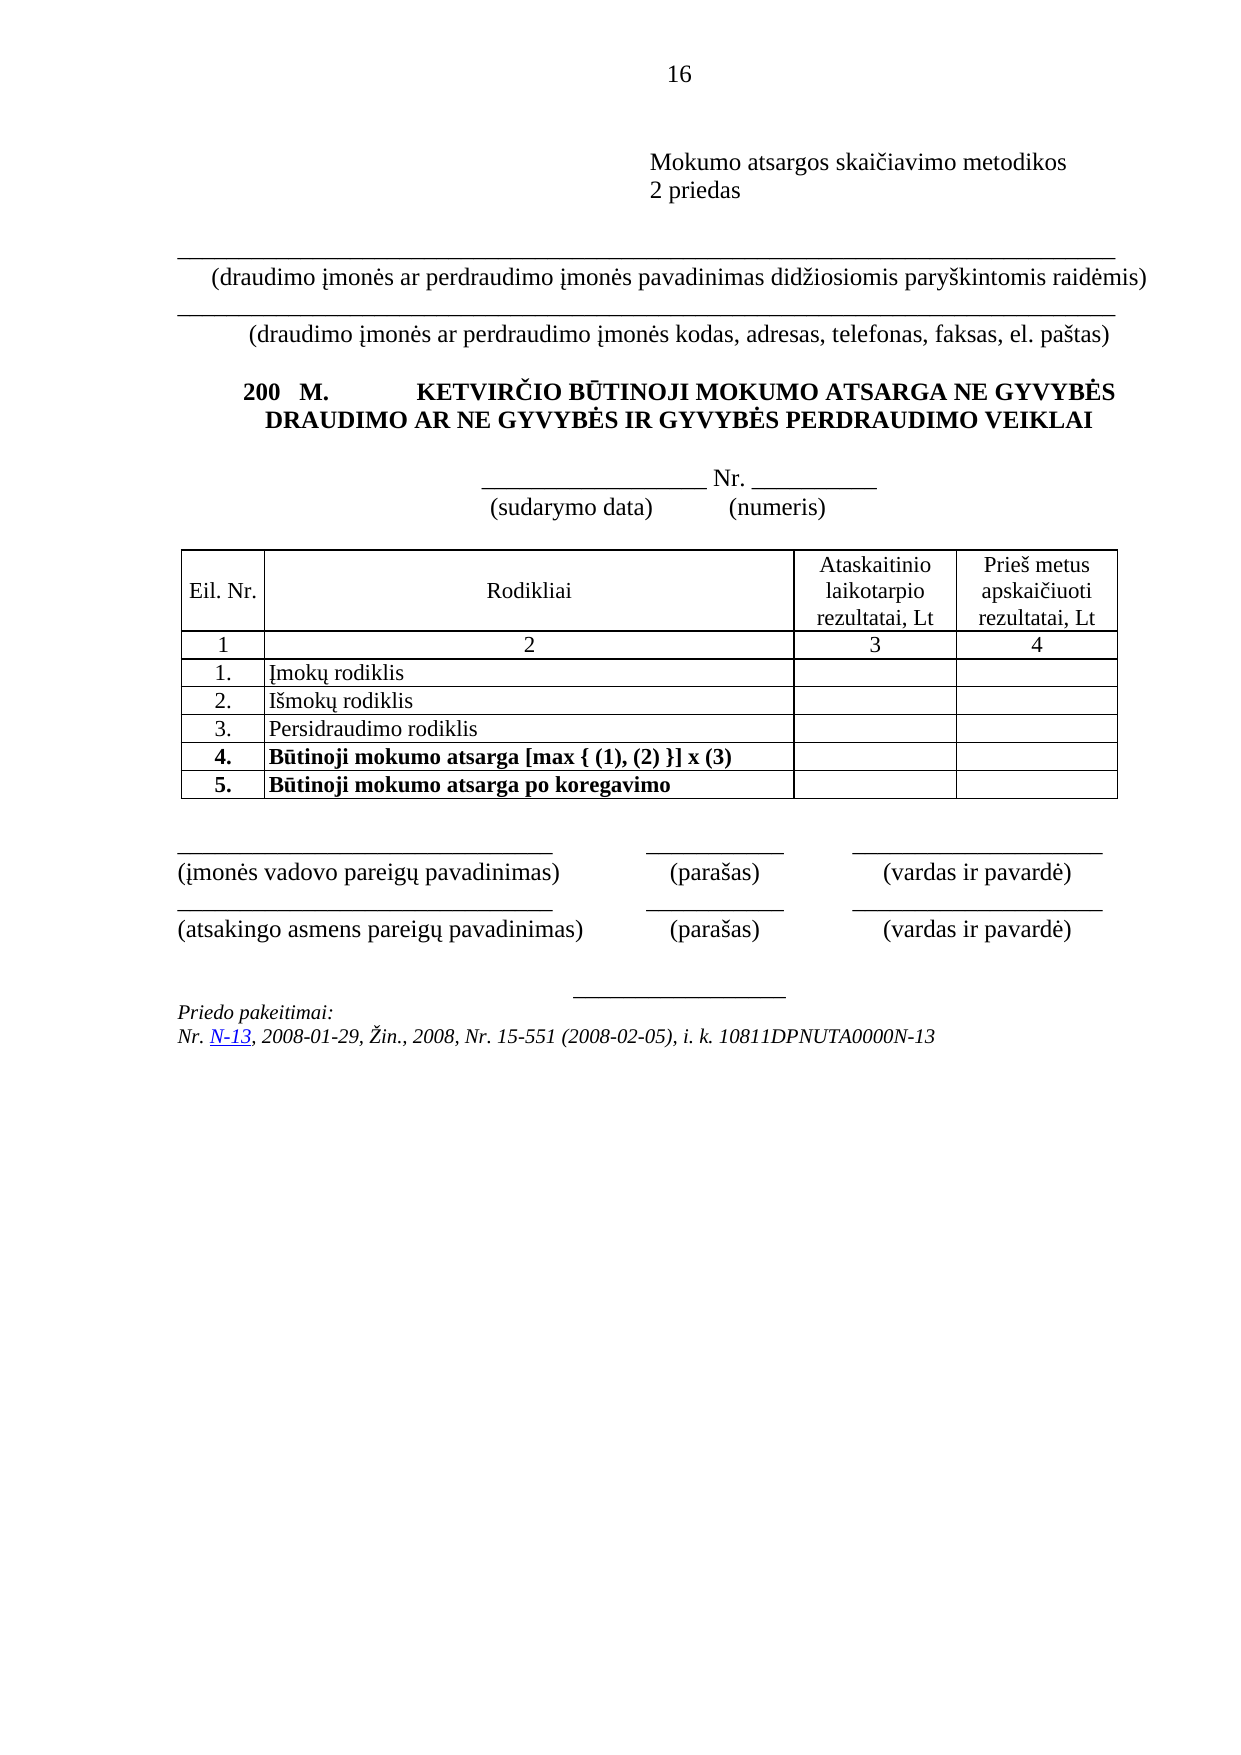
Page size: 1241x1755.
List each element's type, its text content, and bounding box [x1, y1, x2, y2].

table_cell 4. [182, 743, 264, 769]
table_cell Būtinoji mokumo atsarga po koregavimo [265, 771, 793, 797]
table_cell 1 [182, 632, 264, 658]
table_cell [795, 687, 956, 714]
table_cell Būtinoji mokumo atsarga [max { (1), (2) }] x (3) [265, 743, 793, 769]
table_cell [957, 743, 1117, 769]
table_cell 3 [795, 632, 956, 658]
table_cell [957, 771, 1117, 797]
text Nr. N-13, 2008-01-29, Žin., 2008, Nr. 15-551 (2008-02-05), i. k. 10811DPNUTA0000N-13 [177, 1024, 1181, 1048]
table_cell [795, 743, 956, 769]
table_header Prieš metus apskaičiuoti rezultatai, Lt [957, 551, 1117, 630]
text Priedo pakeitimai: [177, 1000, 1181, 1024]
table_header Eil. Nr. [182, 551, 264, 630]
text 200 M. KETVIRČIO BŪTINOJI MOKUMO ATSARGA NE GYVYBĖS DRAUDIMO AR NE GYVYBĖS IR GYVYBĖS PERDRAUDIMO VEIKLAI [177, 377, 1181, 434]
text (sudarymo data) (numeris) [490, 492, 1181, 521]
table_cell [957, 660, 1117, 686]
text _ [177, 291, 1181, 319]
table_cell Persidraudimo rodiklis [265, 715, 793, 742]
text ______________________________ ___________ ____________________ [177, 828, 1181, 857]
table_cell Išmokų rodiklis [265, 687, 793, 714]
table_cell [795, 660, 956, 686]
table_cell [957, 687, 1117, 714]
text (įmonės vadovo pareigų pavadinimas) (parašas) (vardas ir pavardė) [177, 857, 1181, 885]
text (draudimo įmonės ar perdraudimo įmonės kodas, adresas, telefonas, faksas, el. paštas) [177, 319, 1181, 348]
text (draudimo įmonės ar perdraudimo įmonės pavadinimas didžiosiomis paryškintomis raidėmis) [177, 262, 1181, 291]
table_cell [795, 715, 956, 742]
table_cell 1. [182, 660, 264, 686]
table_cell 5. [182, 771, 264, 797]
text ______________________________ ___________ ____________________ [177, 885, 1181, 914]
text __________________ Nr. __________ [177, 463, 1181, 492]
text _ [177, 233, 1181, 262]
table_cell 3. [182, 715, 264, 742]
table_cell [957, 715, 1117, 742]
table_cell 4 [957, 632, 1117, 658]
table_cell [795, 771, 956, 797]
text (atsakingo asmens pareigų pavadinimas) (parašas) (vardas ir pavardė) [177, 914, 1181, 943]
table_cell 2. [182, 687, 264, 714]
text 2 priedas [649, 176, 1181, 204]
table_header Rodikliai [265, 551, 793, 630]
text _________________ [177, 972, 1181, 1000]
text Mokumo atsargos skaičiavimo metodikos [649, 147, 1181, 176]
table_header Ataskaitinio laikotarpio rezultatai, Lt [795, 551, 956, 630]
table_cell 2 [265, 632, 793, 658]
table_cell Įmokų rodiklis [265, 660, 793, 686]
